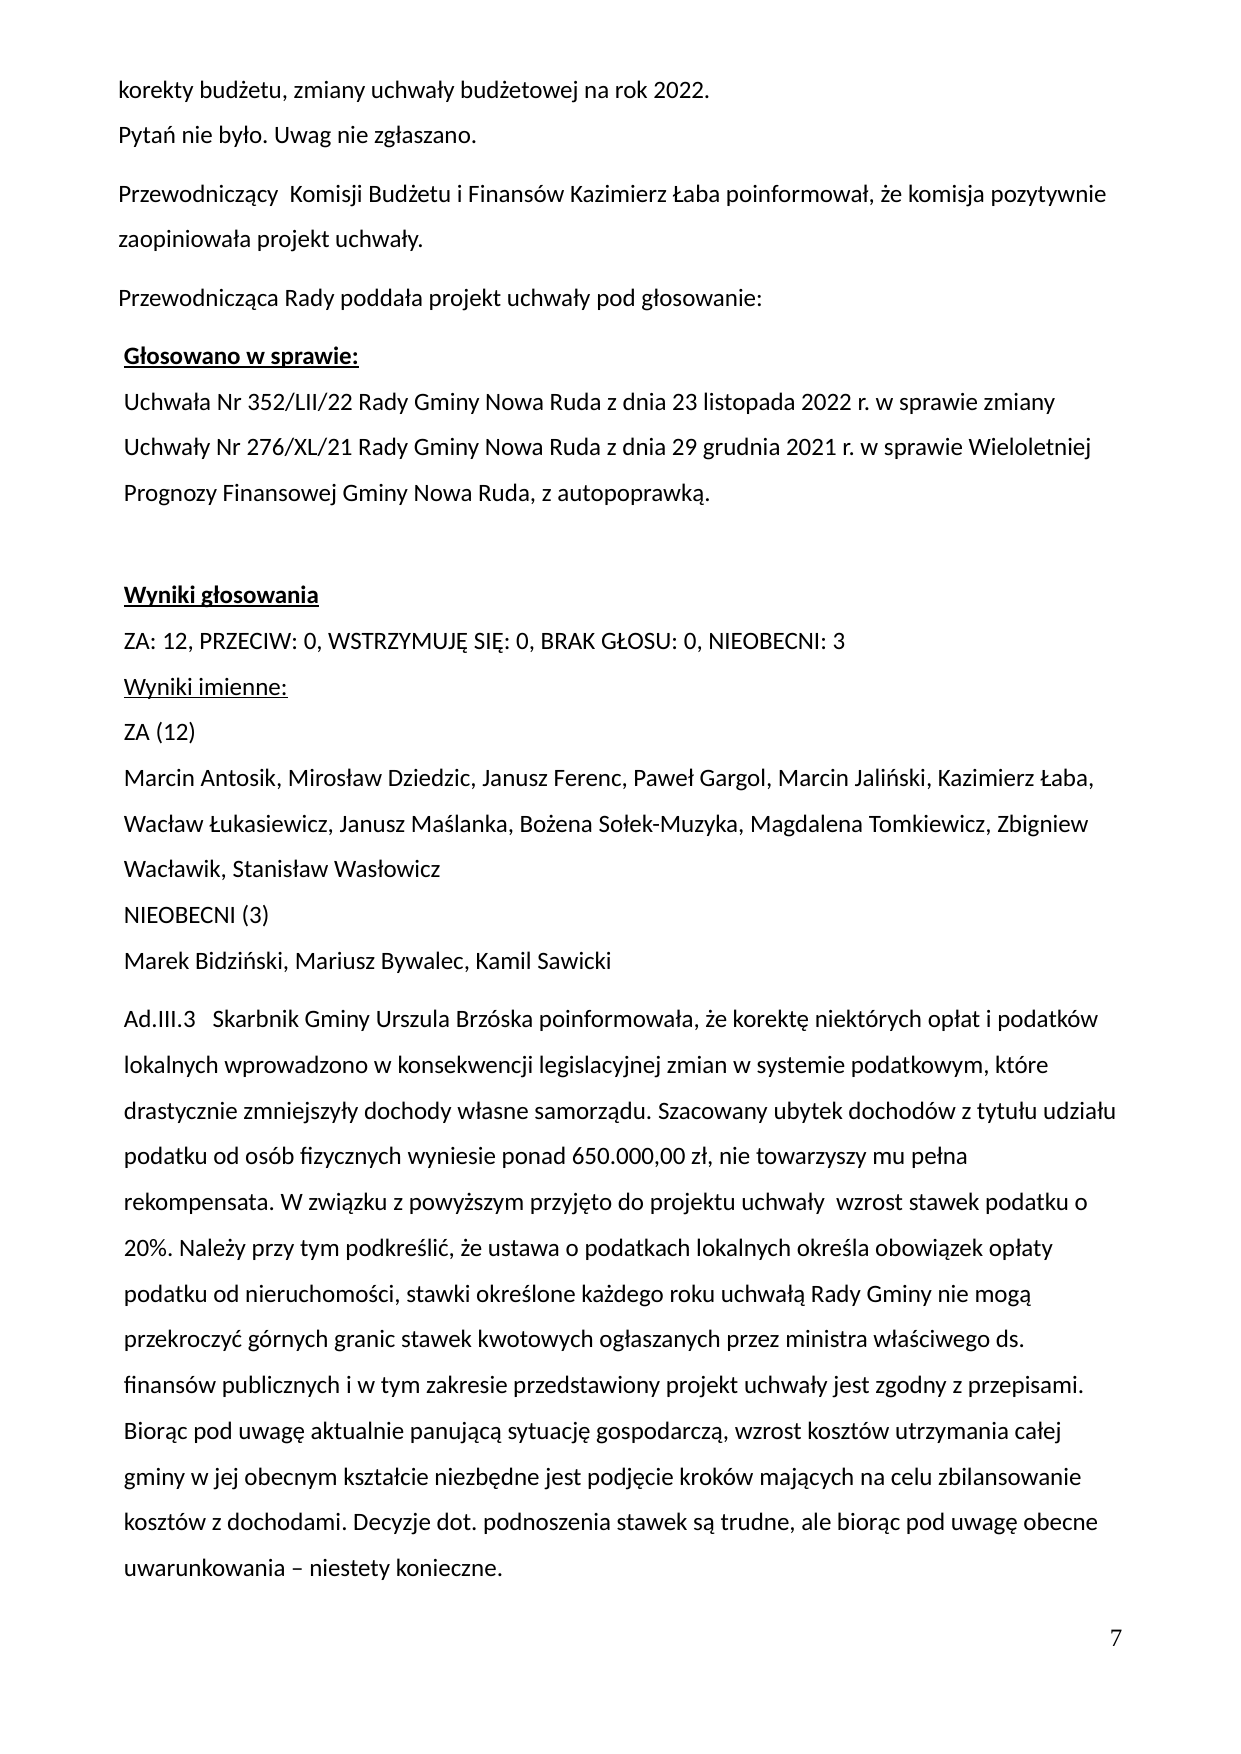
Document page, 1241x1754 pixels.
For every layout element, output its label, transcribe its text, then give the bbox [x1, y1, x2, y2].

text korekty budżetu, zmiany uchwały budżetowej na rok 2022. [118, 74, 1122, 104]
text Pytań nie było. Uwag nie zgłaszano. [118, 119, 1122, 150]
list Ad.III.3 Skarbnik Gminy Urszula Brzóska poinformowała, że korektę niektórych opłat i podatków lokalnych wprowadzono w konsekwencji legislacyjnej zmian w systemie podatkowym, które drastycznie zmniejszyły dochody własne samorządu. Szacowany ubytek dochodów z tytułu udziału podatku od osób fizycznych wyniesie ponad 650.000,00 zł, nie towarzyszy mu pełna rekompensata. W związku z powyższym przyjęto do projektu uchwały wzrost stawek podatku o 20%. Należy przy tym podkreślić, że ustawa o podatkach lokalnych określa obowiązek opłaty podatku od nieruchomości, stawki określone każdego roku uchwałą Rady Gminy nie mogą przekroczyć górnych granic stawek kwotowych ogłaszanych przez ministra właściwego ds. finansów publicznych i w tym zakresie przedstawiony projekt uchwały jest zgodny z przepisami. Biorąc pod uwagę aktualnie panującą sytuację gospodarczą, wzrost kosztów utrzymania całej gminy w jej obecnym kształcie niezbędne jest podjęcie kroków mających na celu zbilansowanie kosztów z dochodami. Decyzje dot. podnoszenia stawek są trudne, ale biorąc pod uwagę obecne uwarunkowania – niestety konieczne. [124, 1003, 1122, 1583]
list Przewodnicząca Rady poddała projekt uchwały pod głosowanie: [118, 282, 1122, 312]
list Wyniki głosowania ZA: 12, PRZECIW: 0, WSTRZYMUJĘ SIĘ: 0, BRAK GŁOSU: 0, NIEOBECNI: 3 Wyniki imienne: ZA (12) Marcin Antosik, Mirosław Dziedzic, Janusz Ferenc, Paweł Gargol, Marcin Jaliński, Kazimierz Łaba, Wacław Łukasiewicz, Janusz Maślanka, Bożena Sołek-Muzyka, Magdalena Tomkiewicz, Zbigniew Wacławik, Stanisław Wasłowicz NIEOBECNI (3) Marek Bidziński, Mariusz Bywalec, Kamil Sawicki [124, 535, 1122, 976]
list Głosowano w sprawie: Uchwała Nr 352/LII/22 Rady Gminy Nowa Ruda z dnia 23 listopada 2022 r. w sprawie zmiany Uchwały Nr 276/XL/21 Rady Gminy Nowa Ruda z dnia 29 grudnia 2021 r. w sprawie Wieloletniej Prognozy Finansowej Gminy Nowa Ruda, z autopoprawką. [124, 340, 1122, 508]
text Przewodniczący Komisji Budżetu i Finansów Kazimierz Łaba poinformował, że komisja pozytywnie zaopiniowała projekt uchwały. [118, 178, 1122, 254]
